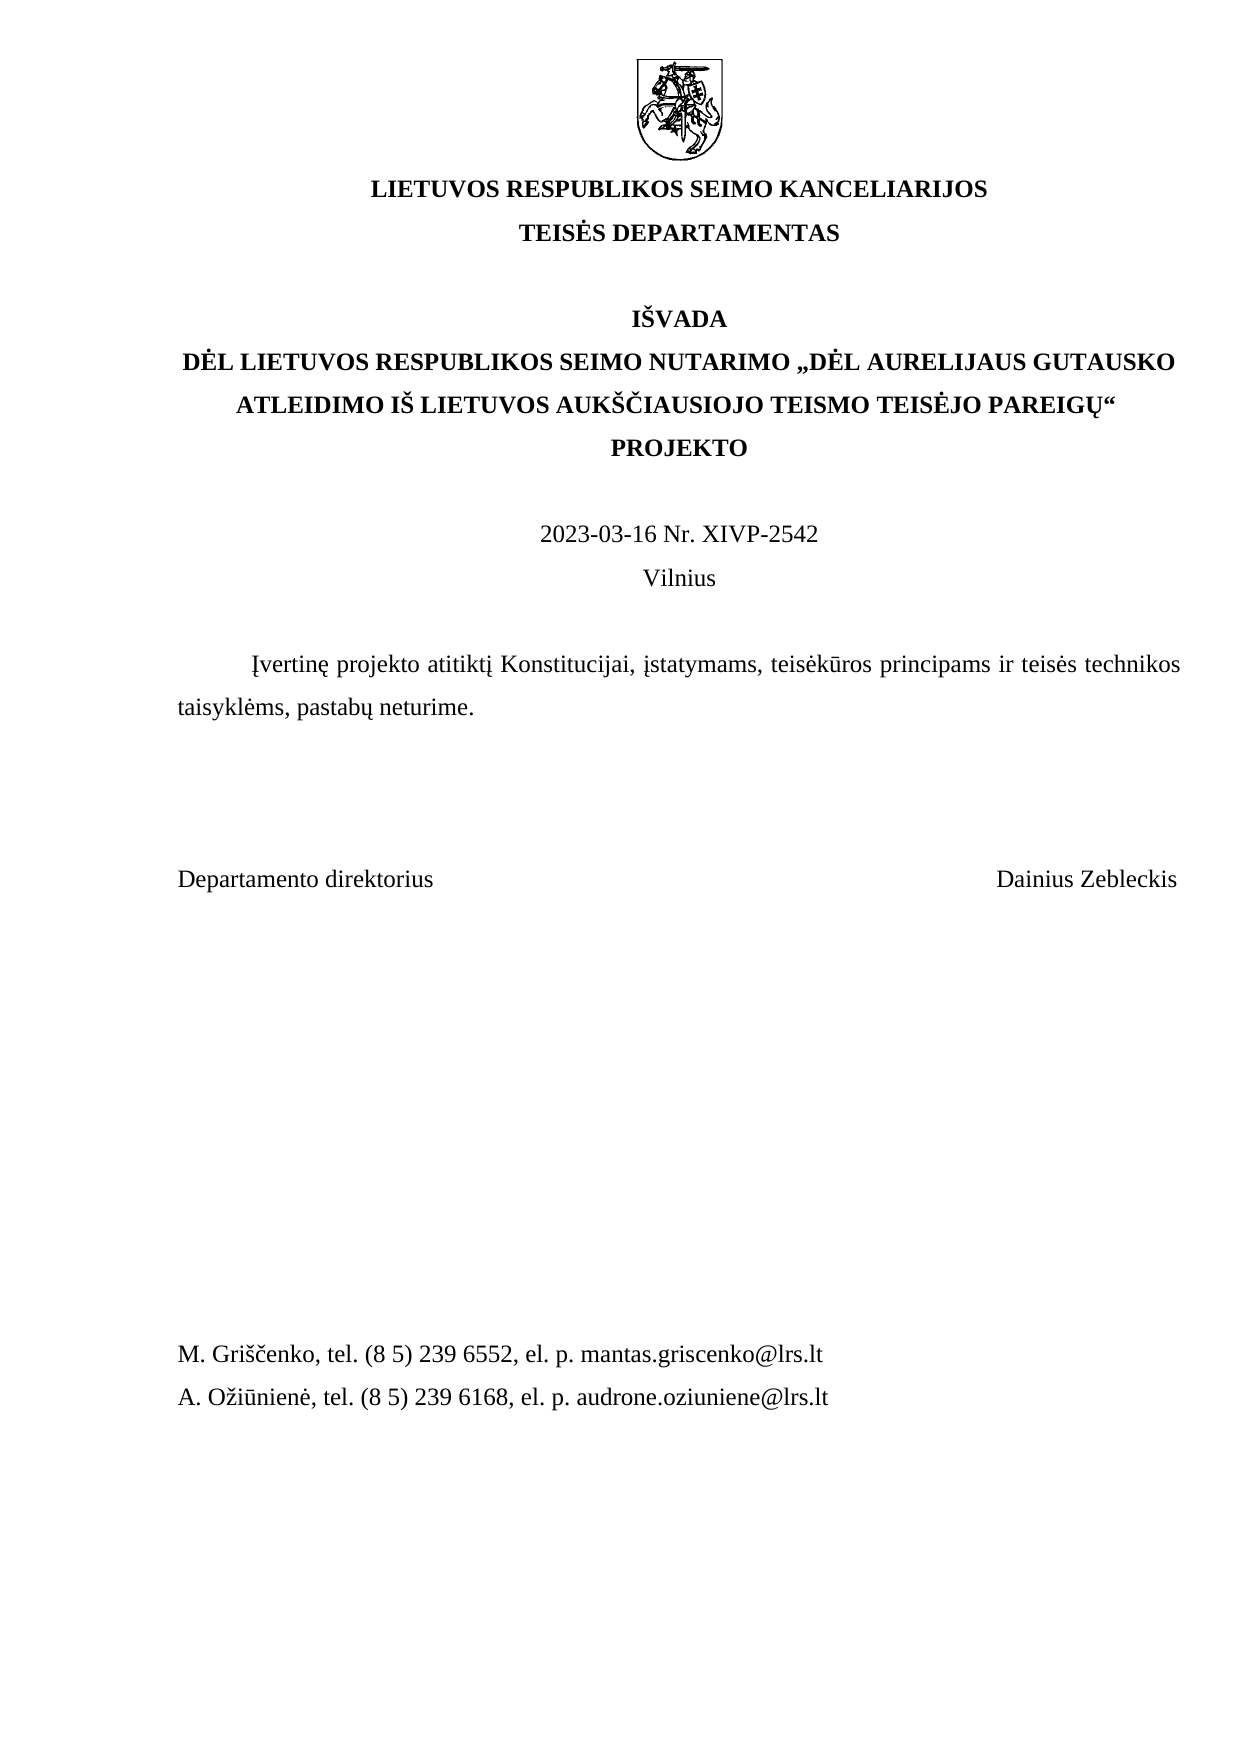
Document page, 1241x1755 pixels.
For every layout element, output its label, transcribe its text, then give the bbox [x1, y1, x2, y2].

text LIETUVOS RESPUBLIKOS SEIMO KANCELIARIJOS [177, 174, 1181, 203]
text 2023-03-16 Nr. XIVP-2542 [177, 519, 1181, 548]
text M. Griščenko, tel. (8 5) 239 6552, el. p. mantas.griscenko@lrs.lt [177, 1339, 1181, 1368]
text DĖL LIETUVOS RESPUBLIKOS SEIMO NUTARIMO „DĖL AURELIJAUS GUTAUSKO ATLEIDIMO IŠ LIETUVOS AUKŠČIAUSIOJO TEISMO TEISĖJO PAREIGŲ“ [177, 347, 1181, 419]
subtitle TEISĖS DEPARTAMENTAS [177, 218, 1181, 246]
text Vilnius [177, 563, 1181, 591]
text A. Ožiūnienė, tel. (8 5) 239 6168, el. p. audrone.oziuniene@lrs.lt [177, 1382, 1181, 1411]
text Departamento direktorius Dainius Zebleckis [177, 864, 1181, 893]
text IŠVADA [177, 304, 1181, 333]
text Įvertinę projekto atitiktį Konstitucijai, įstatymams, teisėkūros principams ir teisės technikos taisyklėms, pastabų neturime. [177, 649, 1181, 721]
text PROJEKTO [177, 433, 1181, 462]
